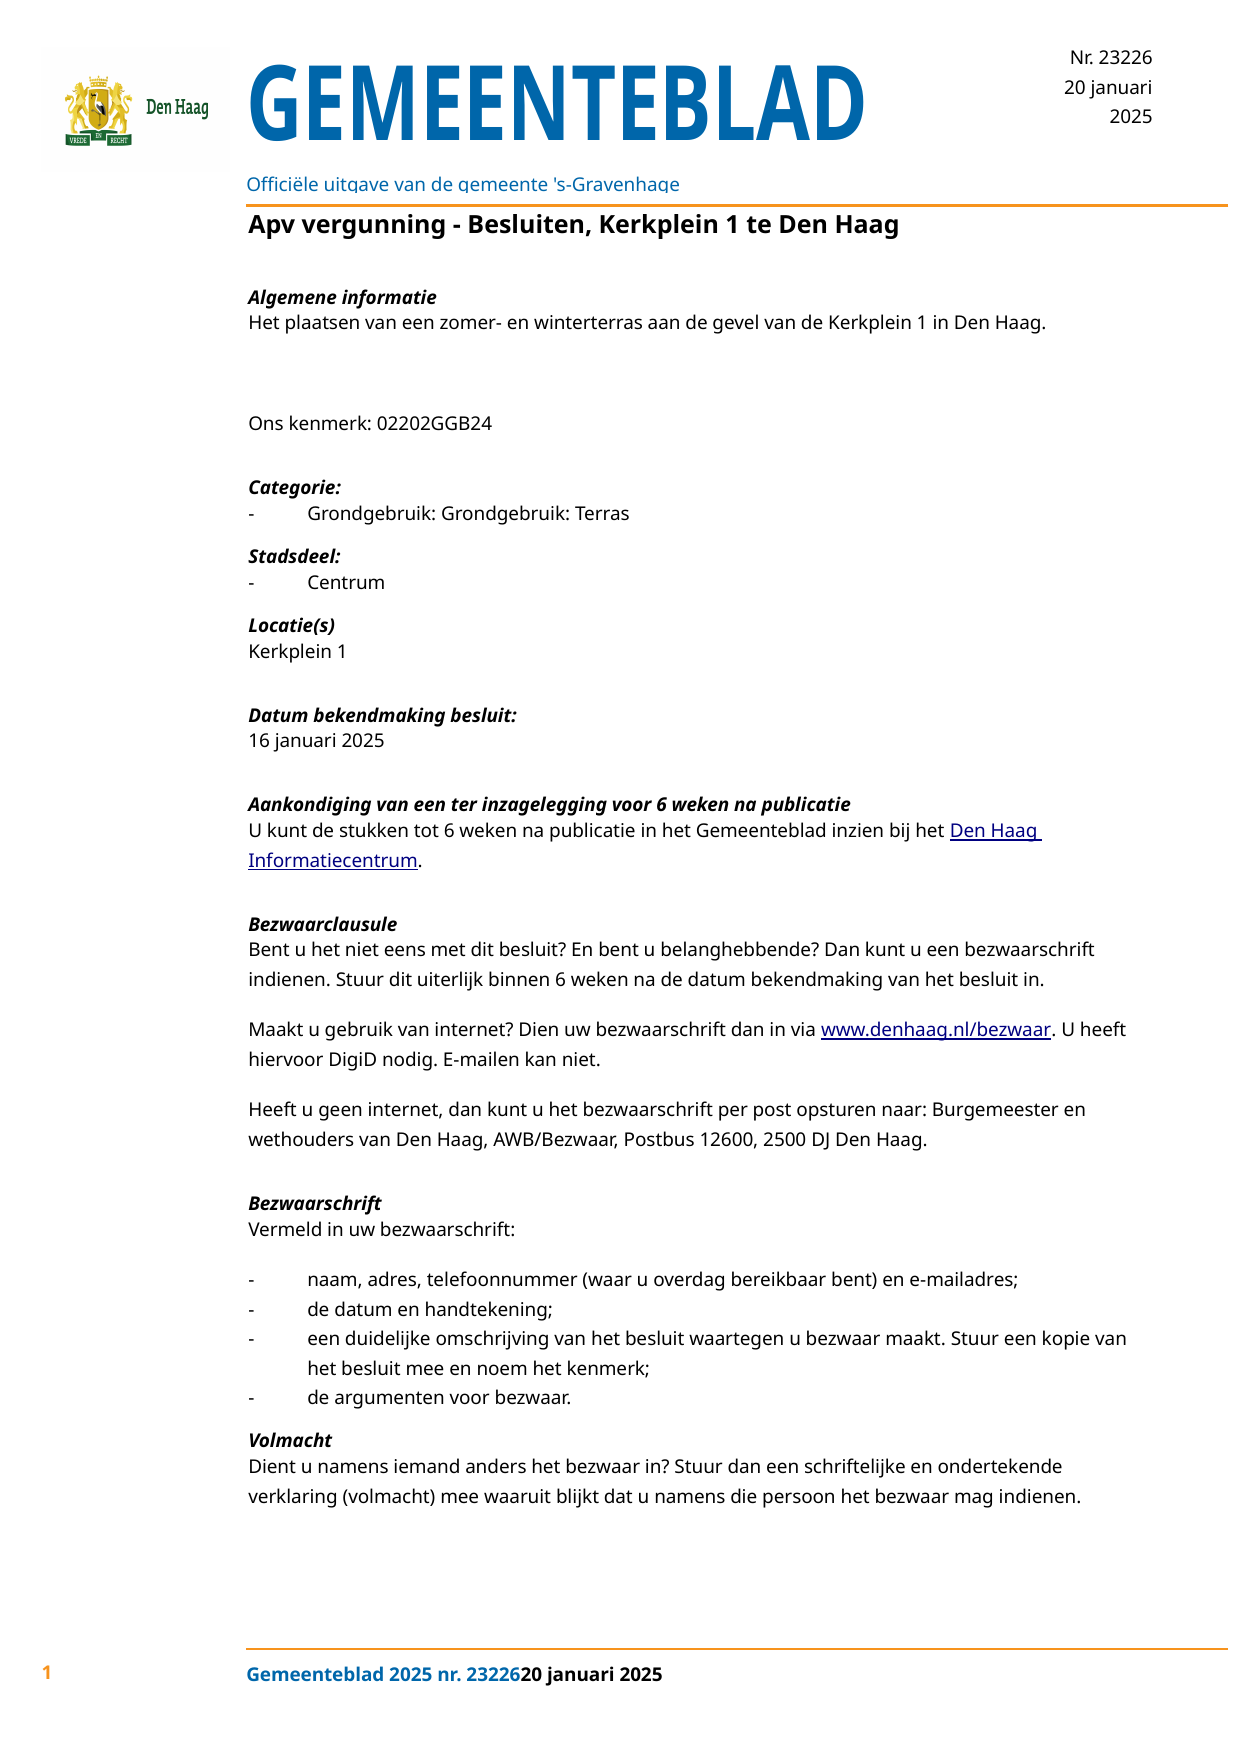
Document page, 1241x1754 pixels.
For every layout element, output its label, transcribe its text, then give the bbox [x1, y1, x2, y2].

list de datum en handtekening; [248, 1296, 1152, 1321]
list de argumenten voor bezwaar. [248, 1384, 1152, 1410]
text Volmacht [248, 1428, 1152, 1453]
text Apv vergunning - Besluiten, Kerkplein 1 te Den Haag [248, 207, 1152, 241]
text Categorie: [248, 474, 1152, 500]
text Bezwaarclausule [248, 911, 1152, 936]
text Het plaatsen van een zomer- en winterterras aan de gevel van de Kerkplein 1 in Den Haag. [248, 309, 1152, 335]
text Locatie(s) [248, 612, 1152, 638]
text Maakt u gebruik van internet? Dien uw bezwaarschrift dan in via www.denhaag.nl/bezwaar. U heeft hiervoor DigiD nodig. E-mailen kan niet. [248, 1016, 1152, 1072]
list een duidelijke omschrijving van het besluit waartegen u bezwaar maakt. Stuur een kopie van het besluit mee en noem het kenmerk; [248, 1325, 1152, 1381]
text 16 januari 2025 [248, 727, 1152, 753]
text Heeft u geen internet, dan kunt u het bezwaarschrift per post opsturen naar: Burgemeester en wethouders van Den Haag, AWB/Bezwaar, Postbus 12600, 2500 DJ Den Haag. [248, 1096, 1152, 1152]
list Grondgebruik: Grondgebruik: Terras [248, 500, 1152, 526]
text Algemene informatie [248, 284, 1152, 309]
text Ons kenmerk: 02202GGB24 [248, 410, 1152, 436]
list naam, adres, telefoonnummer (waar u overdag bereikbaar bent) en e-mailadres; [248, 1266, 1152, 1292]
text U kunt de stukken tot 6 weken na publicatie in het Gemeenteblad inzien bij het Den Haag Informatiecentrum. [248, 817, 1152, 872]
text Aankondiging van een ter inzagelegging voor 6 weken na publicatie [248, 791, 1152, 817]
picture [41, 47, 231, 172]
text Dient u namens iemand anders het bezwaar in? Stuur dan een schriftelijke en ondertekende verklaring (volmacht) mee waaruit blijkt dat u namens die persoon het bezwaar mag indienen. [248, 1453, 1152, 1509]
text Kerkplein 1 [248, 638, 1152, 663]
text Datum bekendmaking besluit: [248, 702, 1152, 727]
text Stadsdeel: [248, 543, 1152, 569]
text Bent u het niet eens met dit besluit? En bent u belanghebbende? Dan kunt u een bezwaarschrift indienen. Stuur dit uiterlijk binnen 6 weken na de datum bekendmaking van het besluit in. [248, 936, 1152, 992]
text Bezwaarschrift [248, 1190, 1152, 1216]
text Vermeld in uw bezwaarschrift: [248, 1216, 1152, 1241]
list Centrum [248, 569, 1152, 595]
